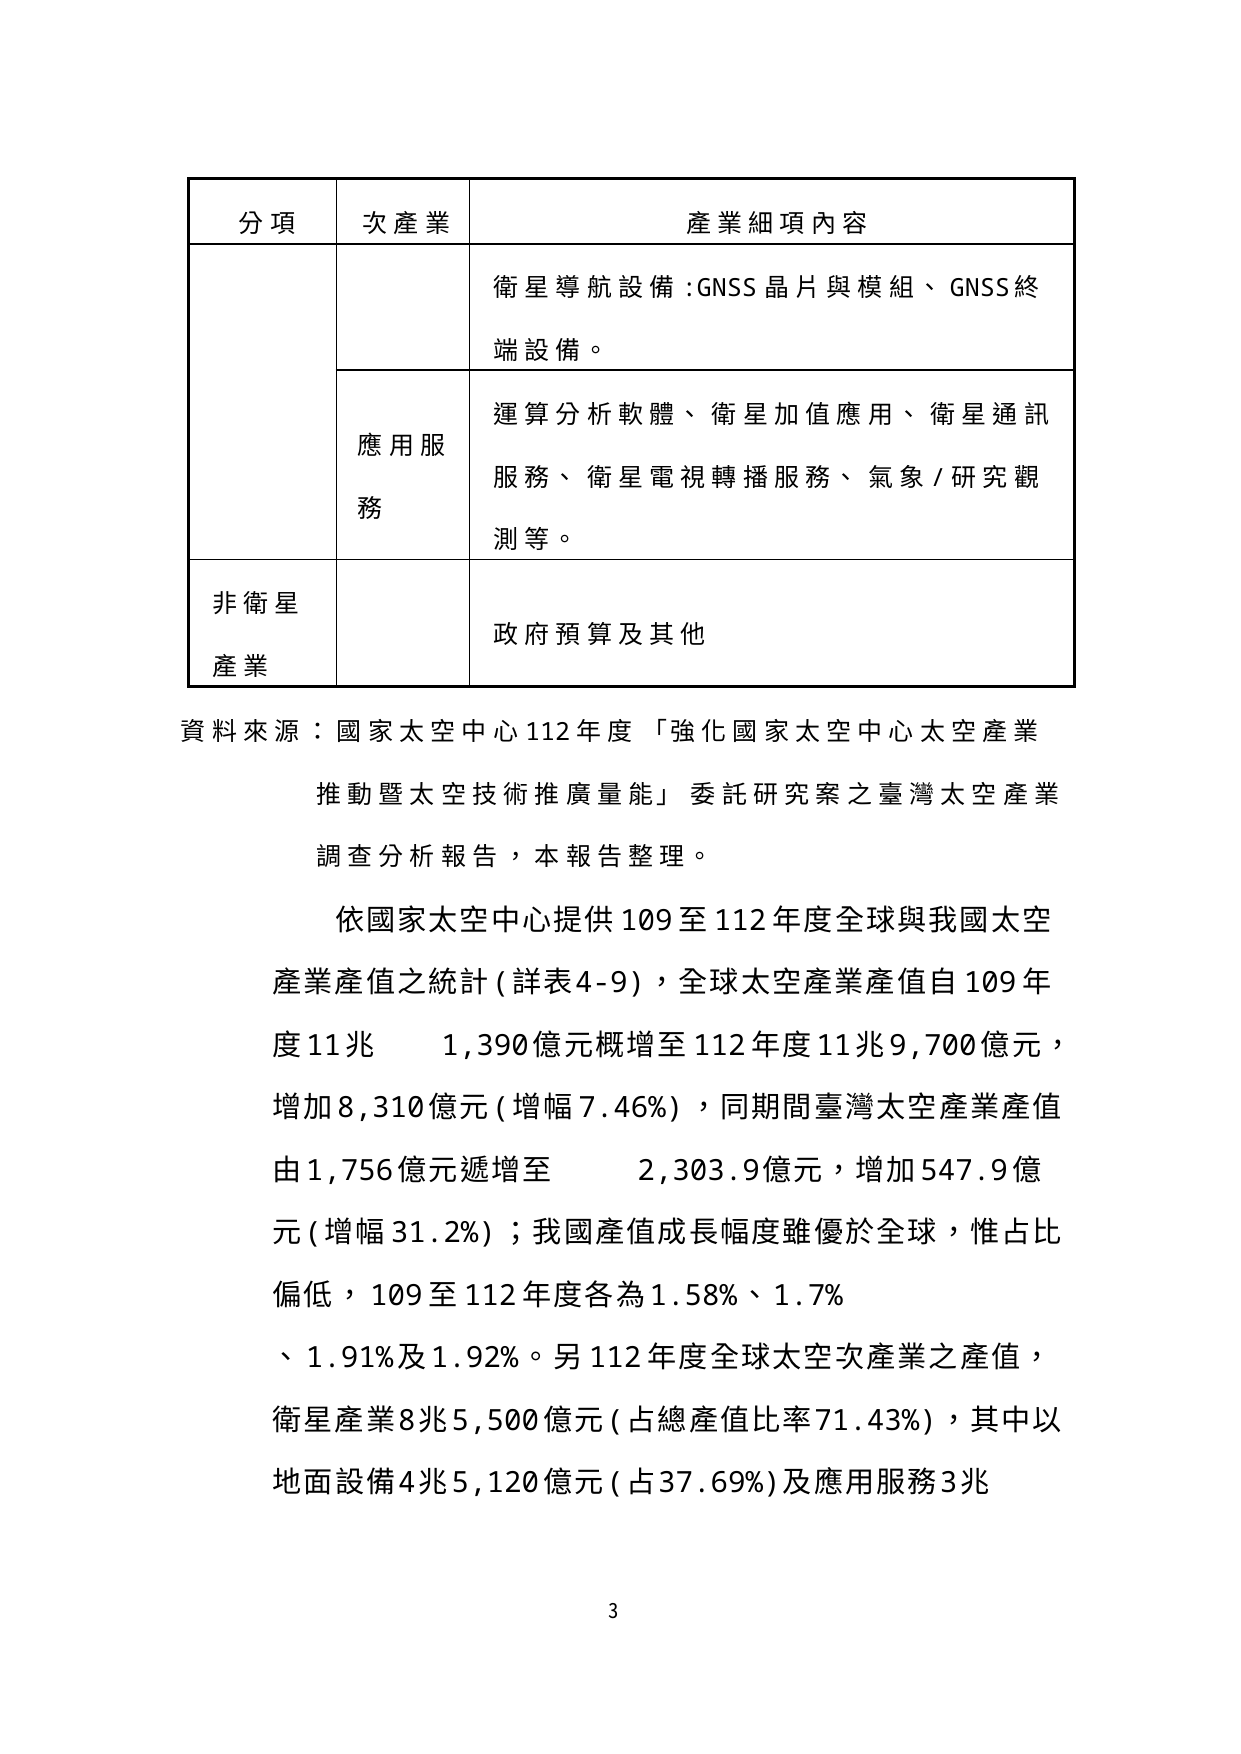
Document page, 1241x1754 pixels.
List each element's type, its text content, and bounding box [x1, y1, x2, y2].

table_cell [337, 245, 469, 369]
table_cell 應用服務 [337, 371, 469, 558]
table_cell 運算分析軟體、衛星加值應用、衛星通訊服務、衛星電視轉播服務、氣象/研究觀測等。 [470, 371, 1073, 558]
table_cell 衛星導航設備:GNSS晶片與模組、GNSS終端設備。 [470, 245, 1073, 369]
table_cell [190, 245, 336, 558]
table_cell 政府預算及其他 [470, 560, 1073, 685]
table_header 分項 [190, 180, 336, 243]
table_cell 非衛星產業 [190, 560, 336, 685]
text 資料來源：國家太空中心112年度「強化國家太空中心太空產業推動暨太空技術推廣量能」委託研究案之臺灣太空產業調查分析報告，本報告整理。 [177, 688, 1063, 876]
table_header 次產業 [337, 180, 469, 243]
text 依國家太空中心提供109至112年度全球與我國太空產業產值之統計(詳表4-9)，全球太空產業產值自109年度11兆 1,390億元概增至112年度11兆9,700億元，增加8,310億元(增幅7.46%)，同期間臺灣太空產業產值由1,756億元遞增至 2,303.9億元，增加547.9億元(增幅31.2%)；我國產值成長幅度雖優於全球，惟占比偏低，109至112年度各為1.58%、1.7% [266, 876, 1063, 1313]
table_header 產業細項內容 [470, 180, 1073, 243]
text 、1.91%及1.92%。另112年度全球太空次產業之產值，衛星產業8兆5,500億元(占總產值比率71.43%)，其中以地面設備4兆5,120億元(占37.69%)及應用服務3兆 [266, 1313, 1063, 1501]
table_cell [337, 560, 469, 685]
